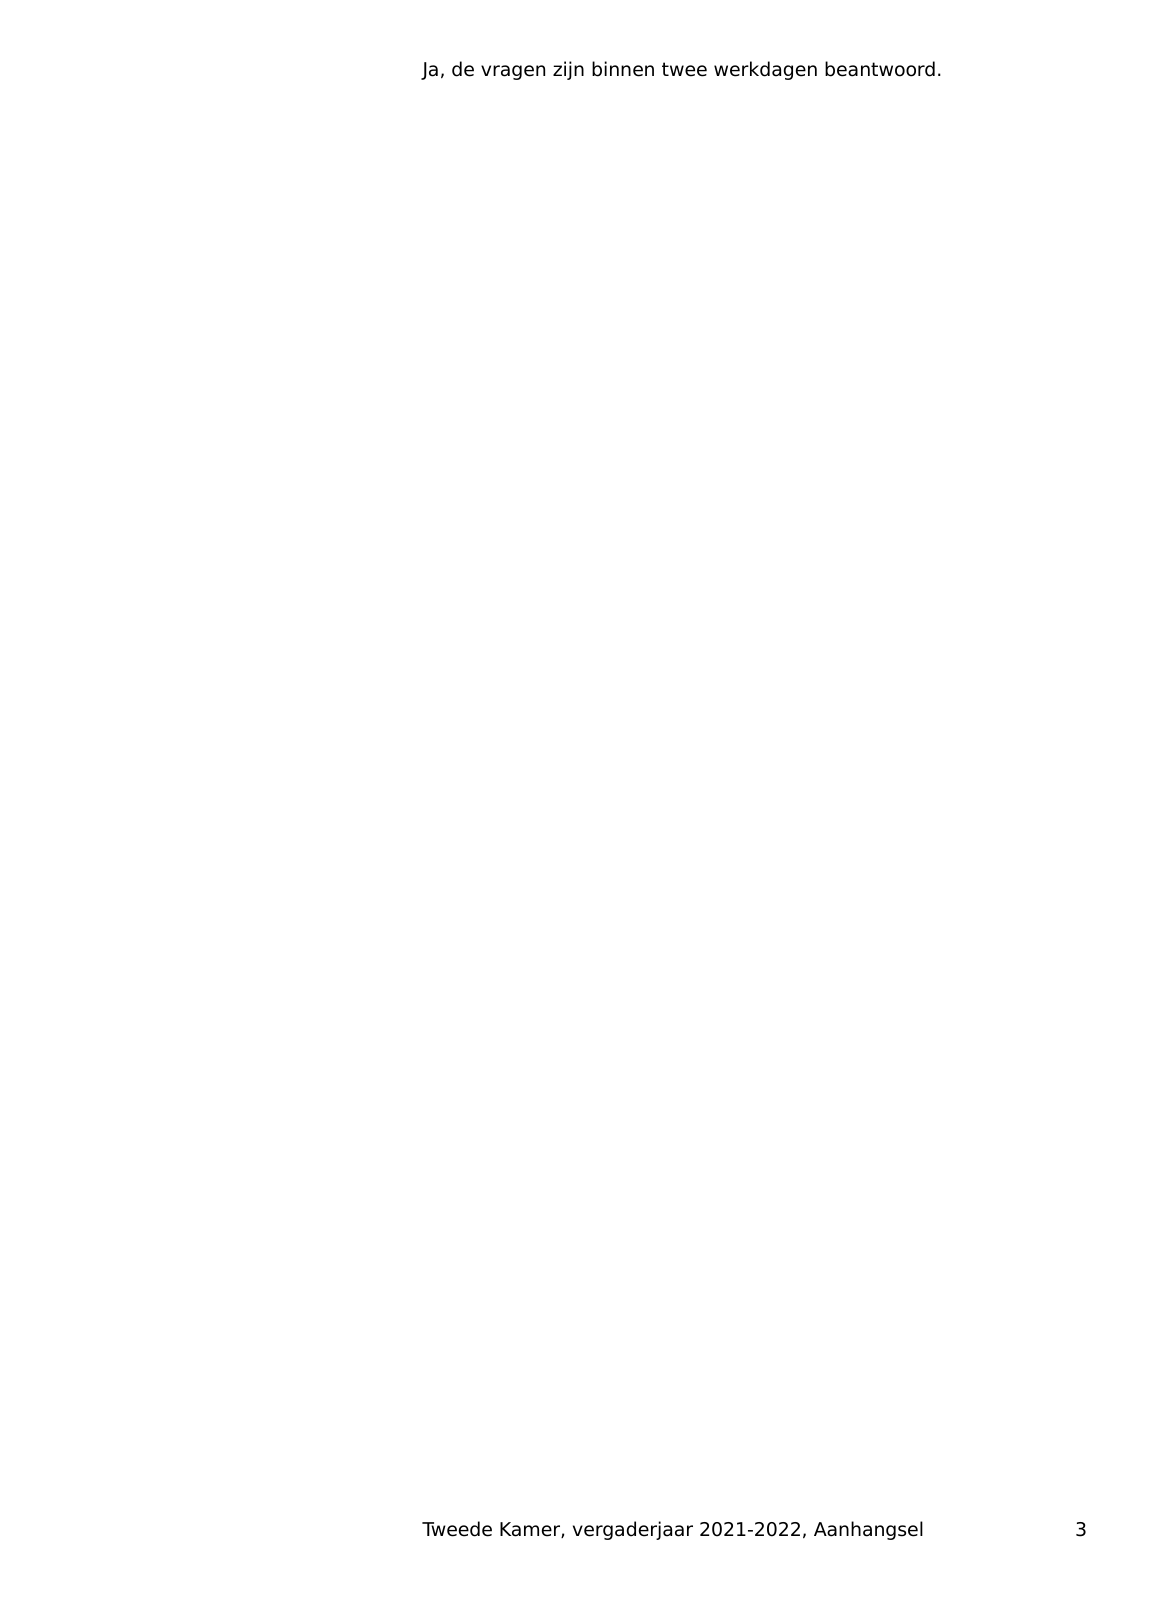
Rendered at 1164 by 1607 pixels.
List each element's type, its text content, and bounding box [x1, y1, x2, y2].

text Ja, de vragen zijn binnen twee werkdagen beantwoord. [422, 59, 1087, 81]
